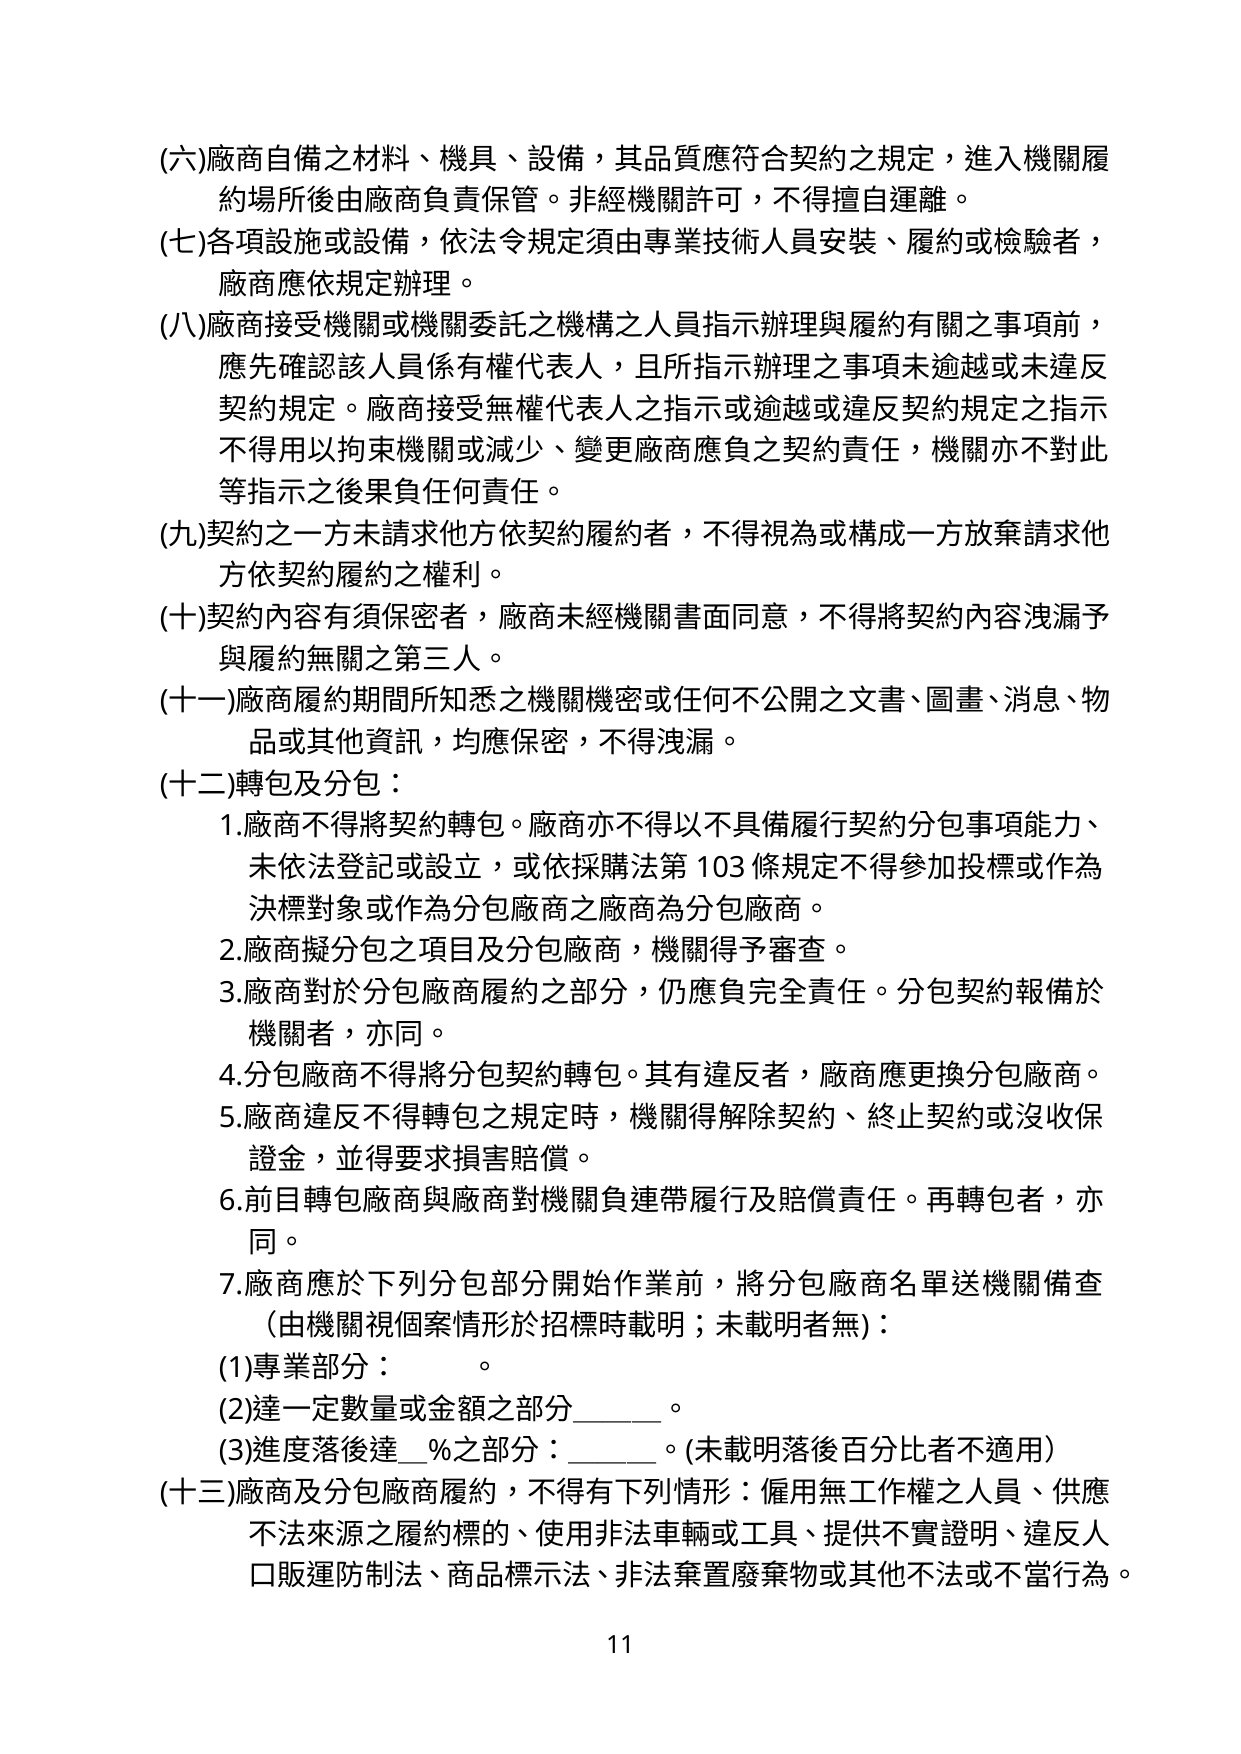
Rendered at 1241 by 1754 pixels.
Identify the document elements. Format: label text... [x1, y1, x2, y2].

text (十三)廠商及分包廠商履約，不得有下列情形：僱用無工作權之人員、供應不法來源之履約標的、使用非法車輛或工具、提供不實證明、違反人口販運防制法、商品標示法、非法棄置廢棄物或其他不法或不當行為。 [159, 1469, 1110, 1594]
text 1.廠商不得將契約轉包。廠商亦不得以不具備履行契約分包事項能力、未依法登記或設立，或依採購法第103條規定不得參加投標或作為決標對象或作為分包廠商之廠商為分包廠商。 [218, 802, 1104, 927]
text (3)進度落後達＿%之部分：＿＿＿。(未載明落後百分比者不適用） [218, 1427, 1104, 1469]
text (十二)轉包及分包： [159, 761, 1110, 802]
text 5.廠商違反不得轉包之規定時，機關得解除契約、終止契約或沒收保證金，並得要求損害賠償。 [218, 1094, 1104, 1177]
text (六)廠商自備之材料、機具、設備，其品質應符合契約之規定，進入機關履約場所後由廠商負責保管。非經機關許可，不得擅自運離。 [159, 136, 1110, 219]
text (七)各項設施或設備，依法令規定須由專業技術人員安裝、履約或檢驗者，廠商應依規定辦理。 [159, 219, 1110, 302]
text 6.前目轉包廠商與廠商對機關負連帶履行及賠償責任。再轉包者，亦同。 [218, 1177, 1104, 1261]
text (十)契約內容有須保密者，廠商未經機關書面同意，不得將契約內容洩漏予與履約無關之第三人。 [159, 594, 1110, 677]
text 2.廠商擬分包之項目及分包廠商，機關得予審查。 [218, 927, 1104, 969]
text 3.廠商對於分包廠商履約之部分，仍應負完全責任。分包契約報備於機關者，亦同。 [218, 969, 1104, 1052]
text 7.廠商應於下列分包部分開始作業前，將分包廠商名單送機關備查（由機關視個案情形於招標時載明；未載明者無)： [218, 1261, 1104, 1344]
text (2)達一定數量或金額之部分＿＿＿。 [218, 1386, 1104, 1427]
text (八)廠商接受機關或機關委託之機構之人員指示辦理與履約有關之事項前，應先確認該人員係有權代表人，且所指示辦理之事項未逾越或未違反契約規定。廠商接受無權代表人之指示或逾越或違反契約規定之指示，不得用以拘束機關或減少、變更廠商應負之契約責任，機關亦不對此等指示之後果負任何責任。 [159, 302, 1110, 511]
text (十一)廠商履約期間所知悉之機關機密或任何不公開之文書、圖畫、消息、物品或其他資訊，均應保密，不得洩漏。 [159, 677, 1110, 761]
text 4.分包廠商不得將分包契約轉包。其有違反者，廠商應更換分包廠商。 [218, 1052, 1104, 1094]
text (1)專業部分： 。 [218, 1344, 1104, 1386]
text (九)契約之一方未請求他方依契約履約者，不得視為或構成一方放棄請求他方依契約履約之權利。 [159, 511, 1110, 594]
